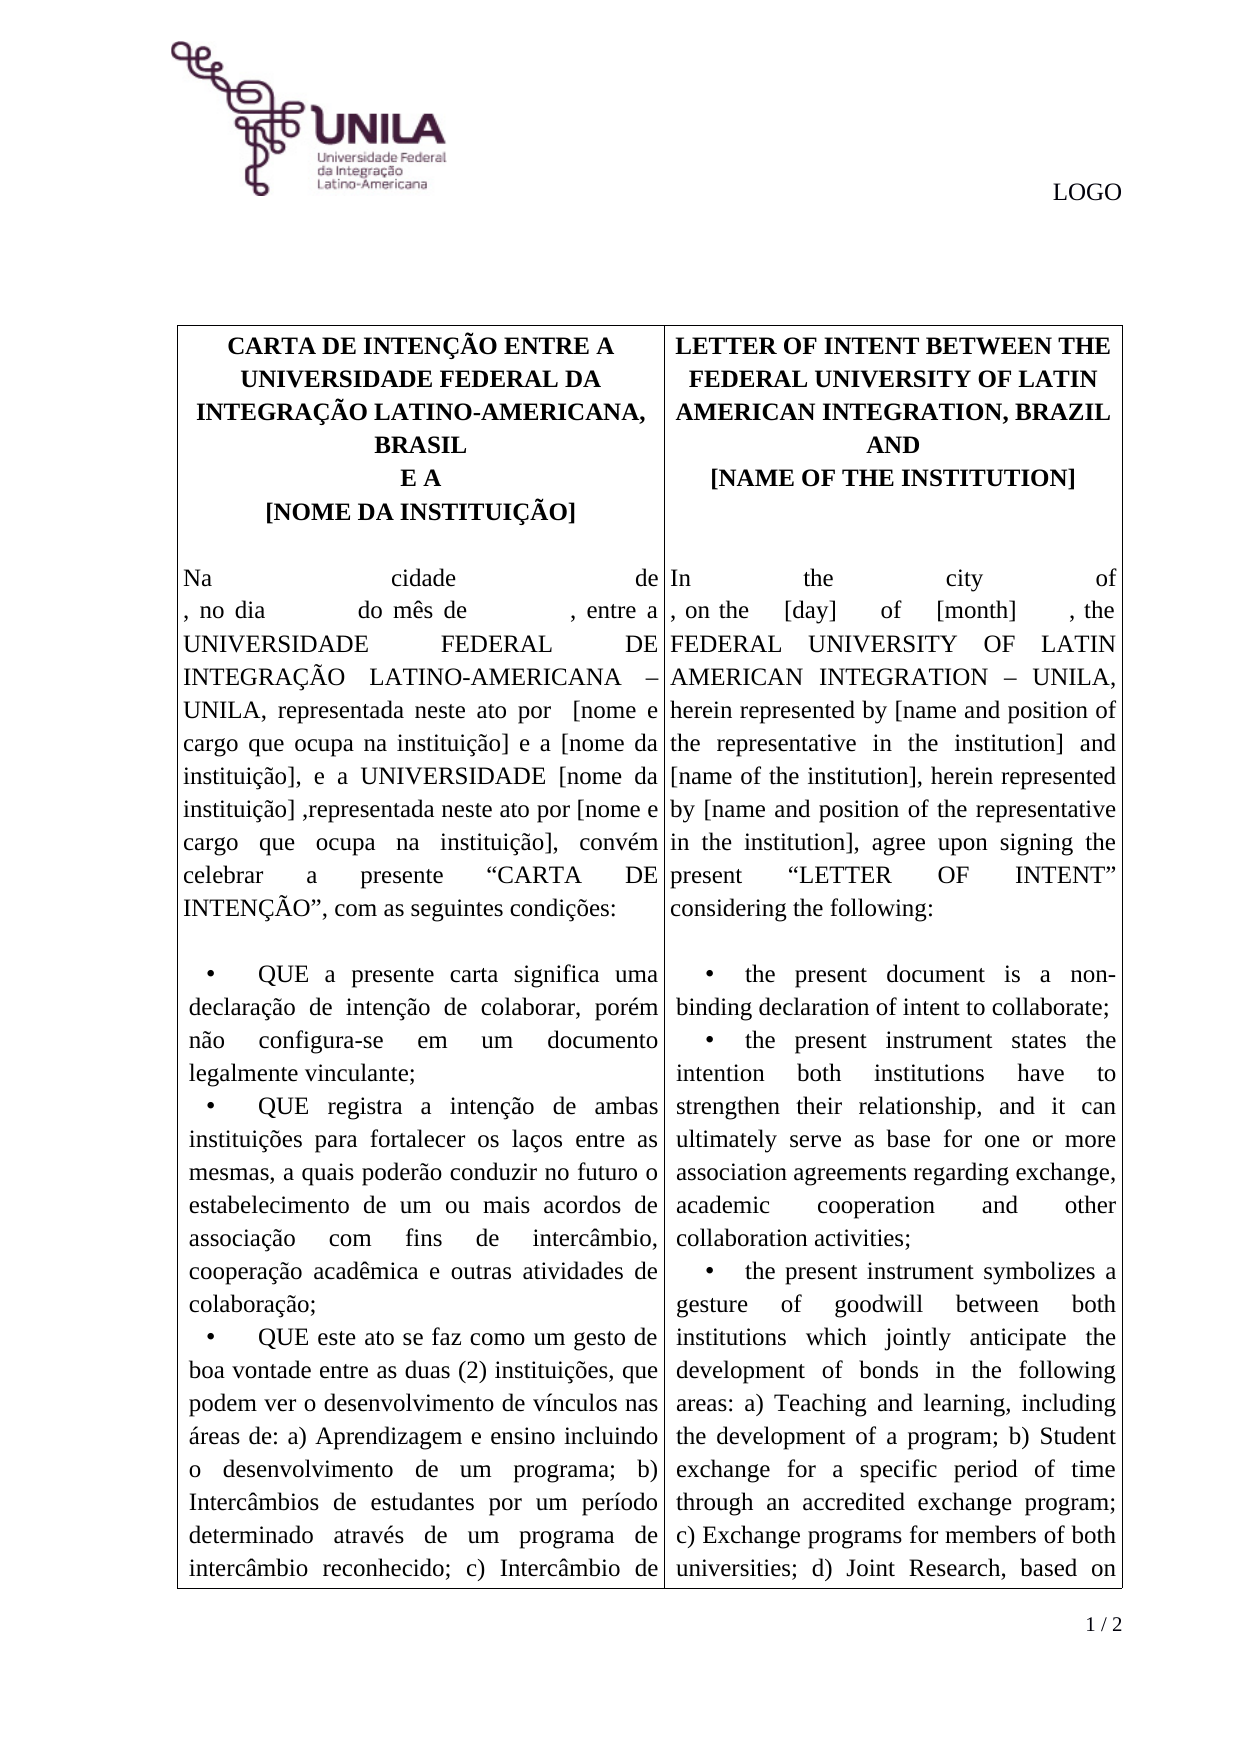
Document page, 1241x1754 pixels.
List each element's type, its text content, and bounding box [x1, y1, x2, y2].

table_header LETTER OF INTENT BETWEEN THE FEDERAL UNIVERSITY OF LATIN AMERICAN INTEGRATION, BRAZIL AND [NAME OF THE INSTITUTION] In the city of , on the [day] of [month] , the FEDERAL UNIVERSITY OF LATIN AMERICAN INTEGRATION – UNILA, herein represented by [name and position of the representative in the institution] and [name of the institution], herein represented by [name and position of the representative in the institution], agree upon signing the present “LETTER OF INTENT” considering the following: the present document is a non-binding declaration of intent to collaborate; the present instrument states the intention both institutions have to strengthen their relationship, and it can ultimately serve as base for one or more association agreements regarding exchange, academic cooperation and other collaboration activities; the present instrument symbolizes a gesture of goodwill between both institutions which jointly anticipate the development of bonds in the following areas: a) Teaching and learning, including the development of a program; b) Student exchange for a specific period of time through an accredited exchange program; c) Exchange programs for members of both universities; d) Joint Research, based on [665, 326, 1122, 1588]
table_header CARTA DE INTENÇÃO ENTRE A UNIVERSIDADE FEDERAL DA INTEGRAÇÃO LATINO-AMERICANA, BRASIL E A [NOME DA INSTITUIÇÃO] Na cidade de , no dia do mês de , entre a UNIVERSIDADE FEDERAL DE INTEGRAÇÃO LATINO-AMERICANA – UNILA, representada neste ato por [nome e cargo que ocupa na instituição] e a [nome da instituição], e a UNIVERSIDADE [nome da instituição] ,representada neste ato por [nome e cargo que ocupa na instituição], convém celebrar a presente “CARTA DE INTENÇÃO”, com as seguintes condições: QUE a presente carta significa uma declaração de intenção de colaborar, porém não configura-se em um documento legalmente vinculante; QUE registra a intenção de ambas instituições para fortalecer os laços entre as mesmas, a quais poderão conduzir no futuro o estabelecimento de um ou mais acordos de associação com fins de intercâmbio, cooperação acadêmica e outras atividades de colaboração; QUE este ato se faz como um gesto de boa vontade entre as duas (2) instituições, que podem ver o desenvolvimento de vínculos nas áreas de: a) Aprendizagem e ensino incluindo o desenvolvimento de um programa; b) Intercâmbios de estudantes por um período determinado através de um programa de intercâmbio reconhecido; c) Intercâmbio de [178, 326, 664, 1588]
picture [171, 41, 447, 196]
